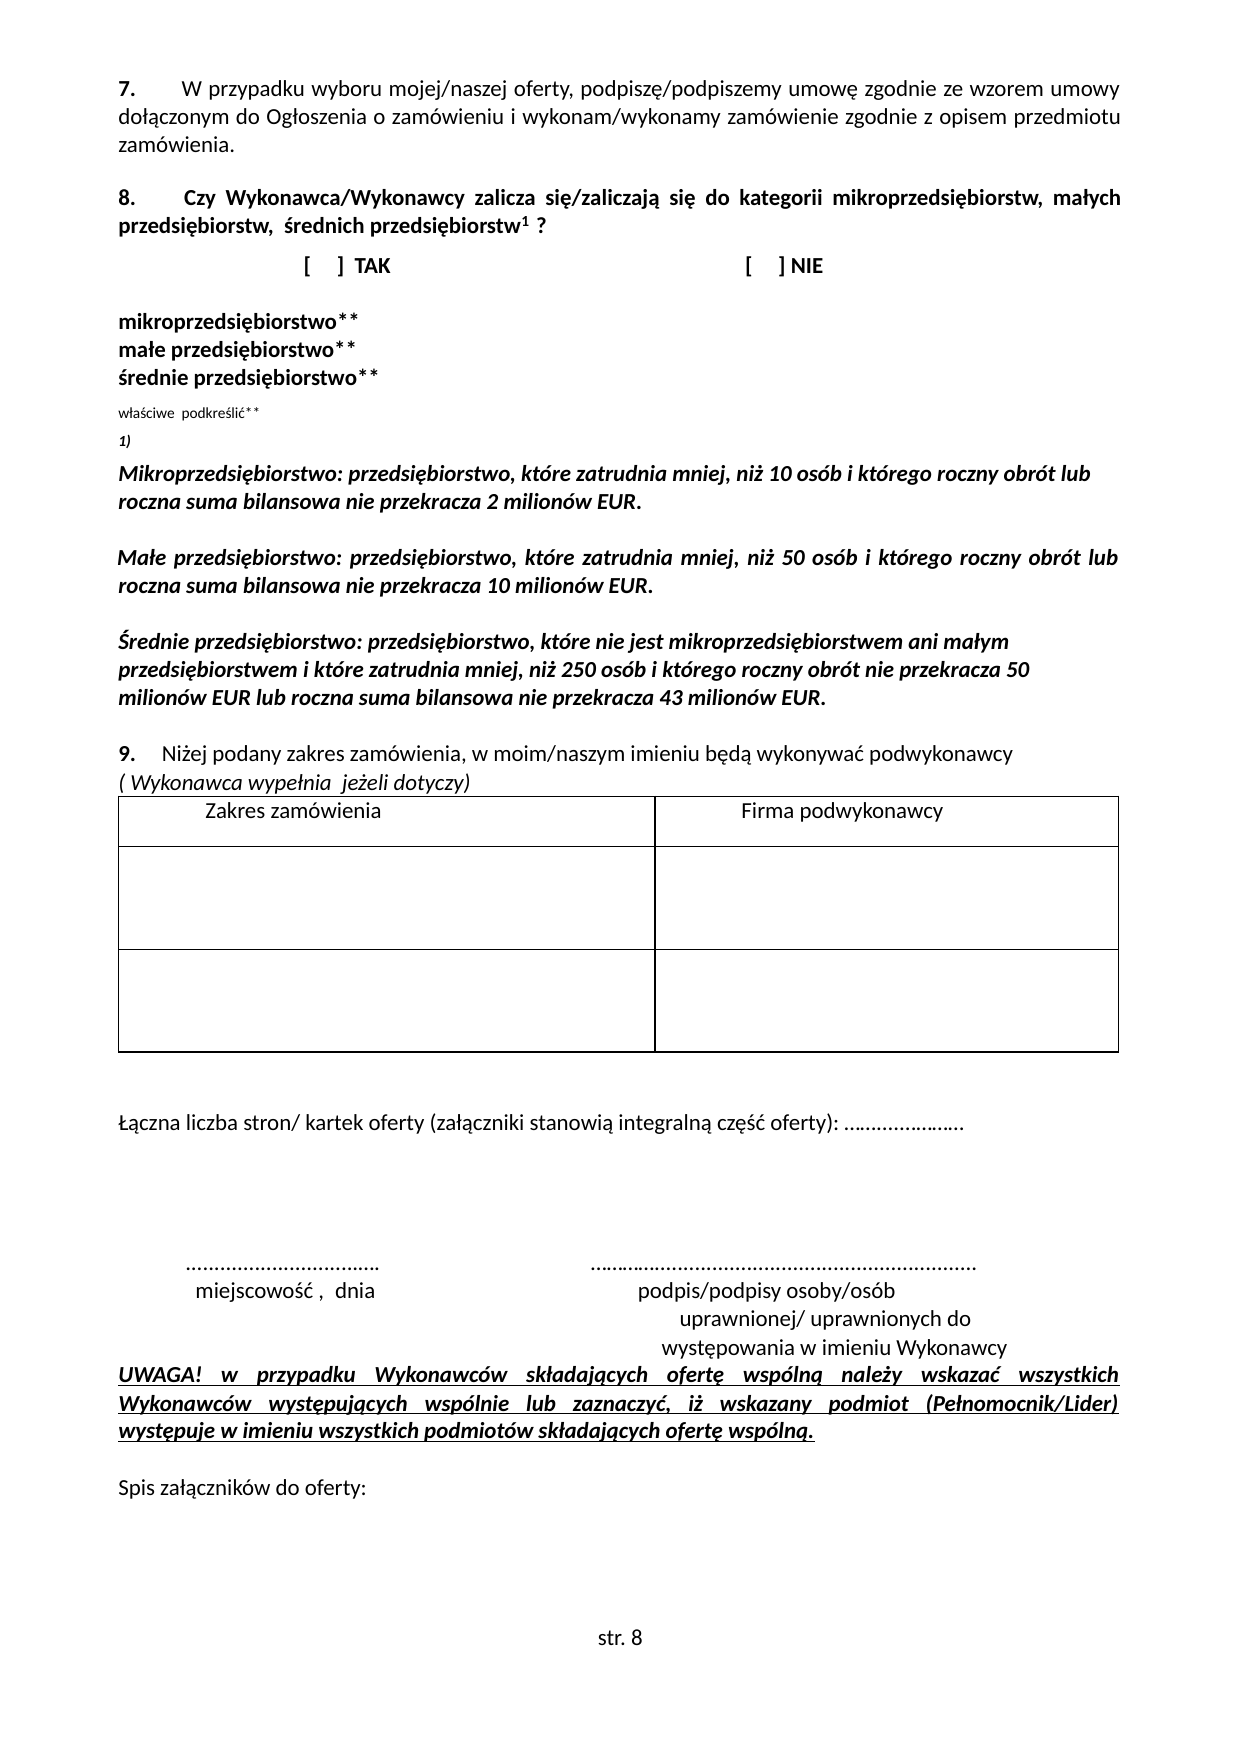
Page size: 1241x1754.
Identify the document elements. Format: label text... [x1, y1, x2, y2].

list 7. W przypadku wyboru mojej/naszej oferty, podpiszę/podpiszemy umowę zgodnie ze wzorem umowy dołączonym do Ogłoszenia o zamówieniu i wykonam/wykonamy zamówienie zgodnie z opisem przedmiotu zamówienia. [118, 74, 1122, 158]
text małe przedsiębiorstwo** [118, 336, 1122, 363]
text mikroprzedsiębiorstwo** [118, 307, 1122, 336]
text miejscowość , dnia podpis/podpisy osoby/osób [118, 1277, 1122, 1304]
text uprawnionej/ uprawnionych do [118, 1304, 1122, 1333]
text 8. Czy Wykonawca/Wykonawcy zalicza się/zaliczają się do kategorii mikroprzedsiębiorstw, małych przedsiębiorstw, średnich przedsiębiorstw1 ? [118, 183, 1122, 239]
text Małe przedsiębiorstwo: przedsiębiorstwo, które zatrudnia mniej, niż 50 osób i którego roczny obrót lub roczna suma bilansowa nie przekracza 10 milionów EUR. [117, 543, 1122, 599]
table_cell [656, 847, 1118, 948]
text Średnie przedsiębiorstwo: przedsiębiorstwo, które nie jest mikroprzedsiębiorstwem ani małym przedsiębiorstwem i które zatrudnia mniej, niż 250 osób i którego roczny obrót nie przekracza 50 milionów EUR lub roczna suma bilansowa nie przekracza 43 milionów EUR. [118, 627, 1122, 712]
text właściwe podkreślić** [118, 403, 1122, 431]
text 9. Niżej podany zakres zamówienia, w moim/naszym imieniu będą wykonywać podwykonawcy ( Wykonawca wypełnia jeżeli dotyczy) [118, 739, 1122, 796]
table_cell [119, 847, 654, 948]
table_cell [656, 950, 1118, 1051]
text Łączna liczba stron/ kartek oferty (załączniki stanowią integralną część oferty): …….......……… [118, 1108, 1122, 1136]
text UWAGA! w przypadku Wykonawców składających ofertę wspólną należy wskazać wszystkich Wykonawców występujących wspólnie lub zaznaczyć, iż wskazany podmiot (Pełnomocnik/Lider) występuje w imieniu wszystkich podmiotów składających ofertę wspólną. [118, 1361, 1122, 1445]
text występowania w imieniu Wykonawcy [118, 1333, 1122, 1361]
text 1) [118, 431, 1122, 459]
text Mikroprzedsiębiorstwo: przedsiębiorstwo, które zatrudnia mniej, niż 10 osób i którego roczny obrót lub roczna suma bilansowa nie przekracza 2 milionów EUR. [118, 459, 1122, 515]
text średnie przedsiębiorstwo** [118, 363, 1122, 392]
text ..............................…. …………........................................................ [118, 1248, 1122, 1277]
text [ ] TAK [ ] NIE [118, 251, 1122, 279]
table_cell [119, 950, 654, 1051]
table_header Zakres zamówienia [119, 797, 654, 846]
text Spis załączników do oferty: [118, 1473, 1122, 1501]
table_header Firma podwykonawcy [656, 797, 1118, 846]
